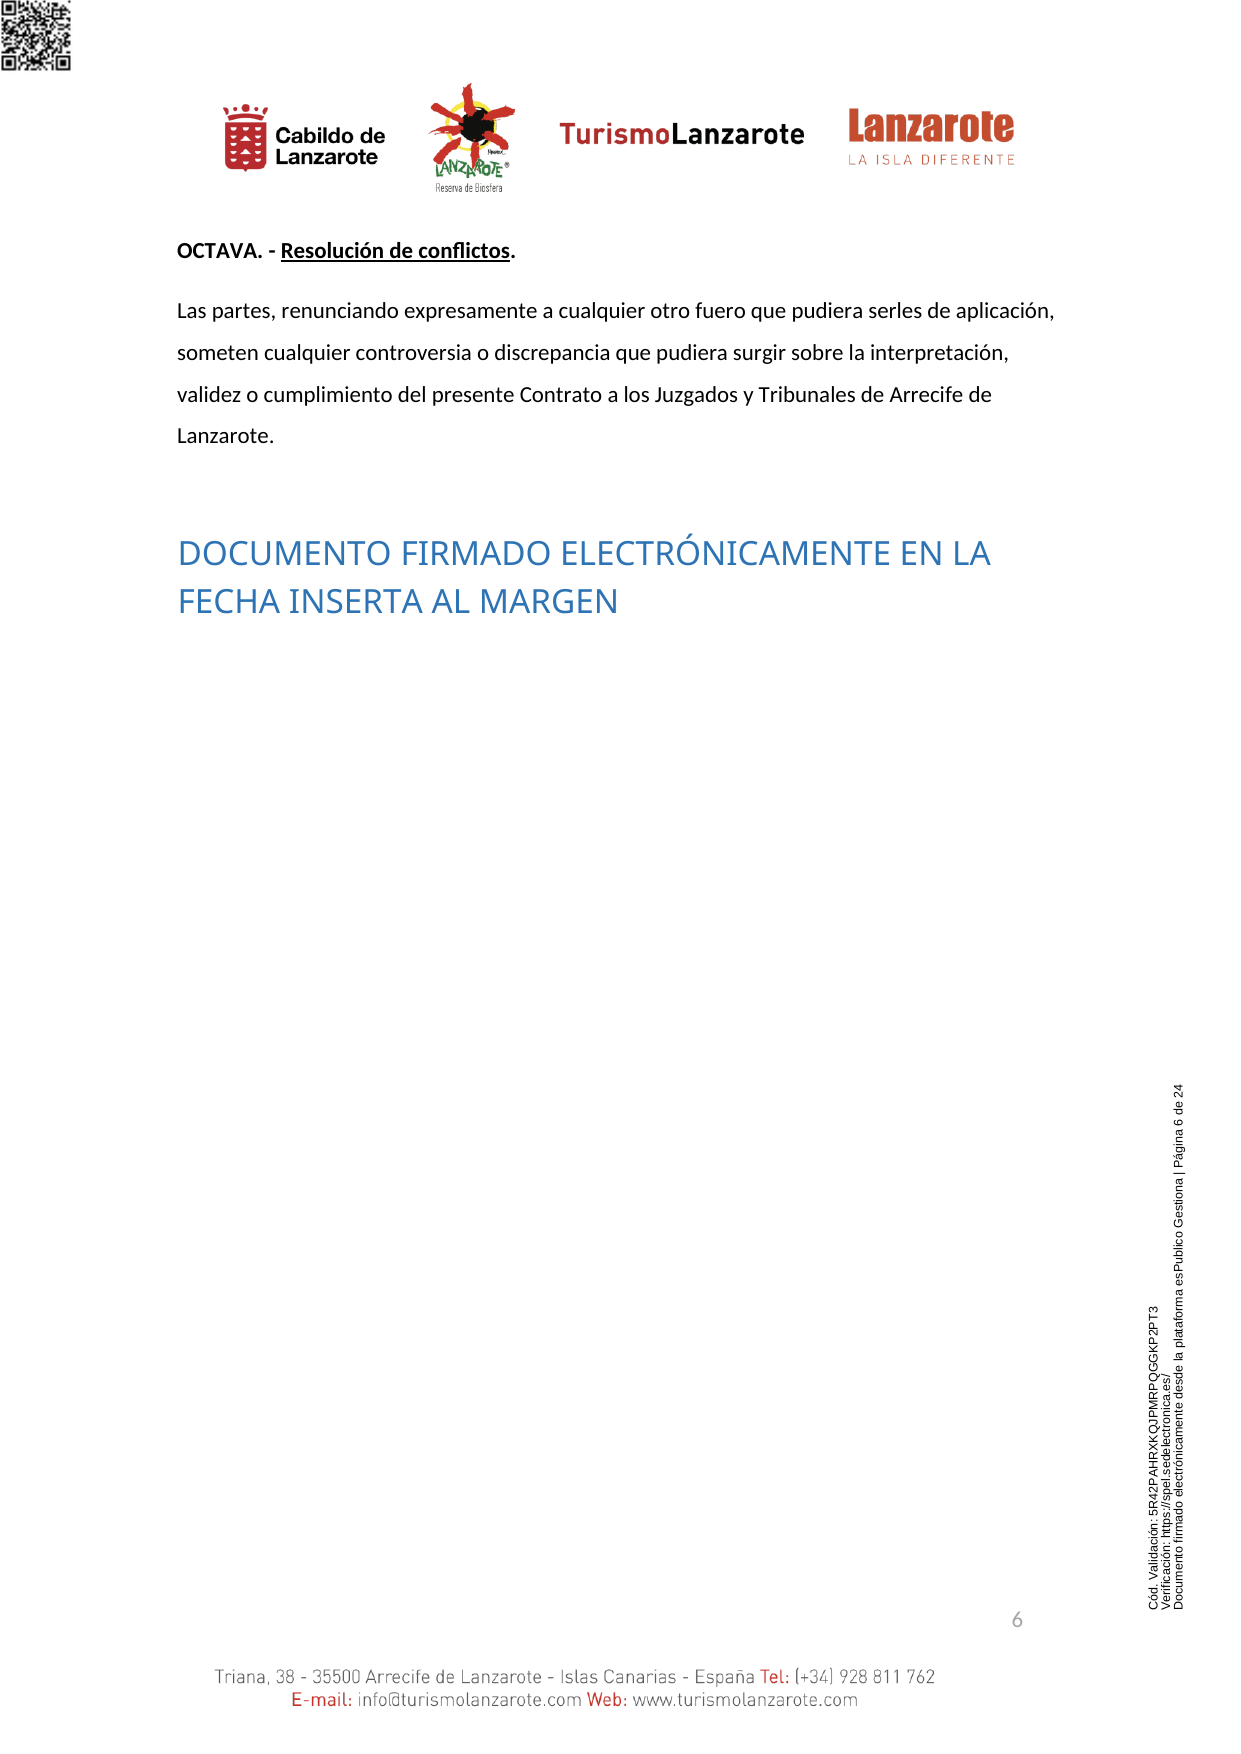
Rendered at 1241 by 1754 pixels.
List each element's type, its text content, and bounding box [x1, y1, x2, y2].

text OCTAVA. - Resolución de conflictos. [177, 236, 1064, 264]
subtitle DOCUMENTO FIRMADO ELECTRÓNICAMENTE EN LA FECHA INSERTA AL MARGEN [177, 530, 1062, 624]
text Las partes, renunciando expresamente a cualquier otro fuero que pudiera serles de aplicación, someten cualquier controversia o discrepancia que pudiera surgir sobre la interpretación, validez o cumplimiento del presente Contrato a los Juzgados y Tribunales de Arrecife de Lanzarote. [177, 296, 1064, 449]
